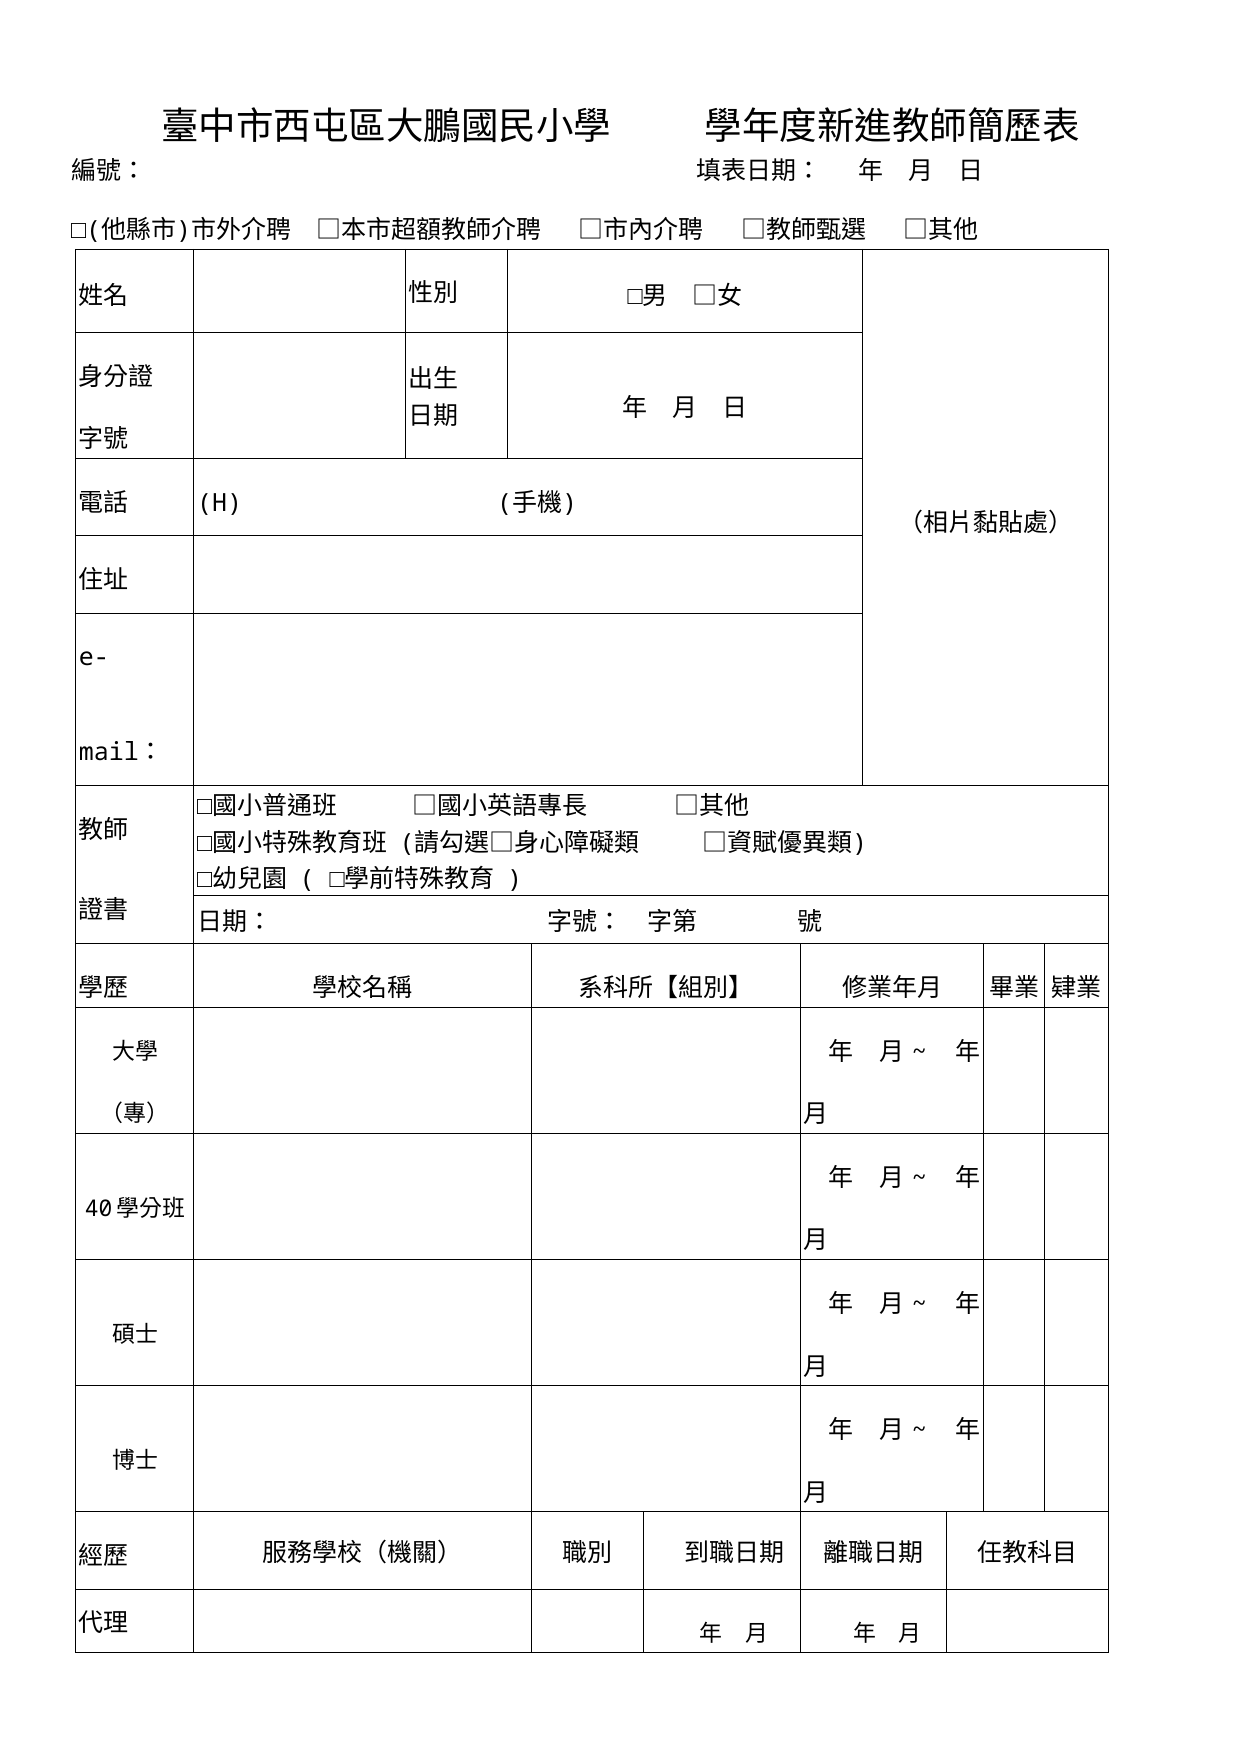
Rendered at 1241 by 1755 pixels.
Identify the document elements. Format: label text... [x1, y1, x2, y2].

table_cell 年 月~ 年 月 [801, 1134, 983, 1259]
table_cell [194, 614, 862, 785]
table_cell 出生 日期 [406, 333, 507, 458]
table_cell 任教科目 [947, 1512, 1108, 1589]
table_cell 代理 [76, 1590, 193, 1652]
table_cell [1045, 1386, 1108, 1511]
table_cell 系科所【組別】 [532, 944, 800, 1007]
table_cell 年 月~ 年 月 [801, 1008, 983, 1133]
table_header [194, 250, 405, 332]
table_cell 碩士 [76, 1260, 193, 1385]
table_header （相片黏貼處） [863, 250, 1108, 785]
table_cell [194, 1134, 531, 1259]
table_cell [194, 333, 405, 458]
table_cell 身分證 字號 [76, 333, 193, 458]
table_cell 日期： 字號： 字第 號 [194, 896, 1108, 943]
table_cell 經歷 [76, 1512, 193, 1589]
table_header 性別 [406, 250, 507, 332]
table_cell 電話 [76, 459, 193, 535]
table_cell 到職日期 [644, 1512, 800, 1589]
table_cell [984, 1008, 1044, 1133]
table_cell [984, 1134, 1044, 1259]
table_cell 年 月~ 年 月 [801, 1386, 983, 1511]
table_cell 職別 [532, 1512, 643, 1589]
table_cell 年 月 [801, 1590, 946, 1652]
table_cell 教師 證書 [76, 786, 193, 943]
table_cell 學校名稱 [194, 944, 531, 1007]
table_cell 服務學校（機關） [194, 1512, 531, 1589]
table_cell 博士 [76, 1386, 193, 1511]
table_cell [532, 1386, 800, 1511]
table_cell [1045, 1260, 1108, 1385]
table_cell [532, 1590, 643, 1652]
table_cell 修業年月 [801, 944, 983, 1007]
table_cell [532, 1134, 800, 1259]
text □(他縣市)市外介聘 □本市超額教師介聘 □市內介聘 □教師甄選 □其他 [71, 186, 1169, 249]
table_cell [194, 1260, 531, 1385]
table_cell [532, 1008, 800, 1133]
table_header □男 □女 [508, 250, 862, 332]
text 編號： 填表日期： 年 月 日 [71, 150, 1169, 186]
table_cell 大學（專） [76, 1008, 193, 1133]
table_cell 離職日期 [801, 1512, 946, 1589]
table_cell [194, 1008, 531, 1133]
table_cell [947, 1590, 1108, 1652]
table_cell [1045, 1008, 1108, 1133]
table_cell 學歷 [76, 944, 193, 1007]
table_cell 肄業 [1045, 944, 1108, 1007]
table_cell [194, 536, 862, 613]
table_header 姓名 [76, 250, 193, 332]
table_cell (手機) [194, 459, 862, 535]
table_cell 住址 [76, 536, 193, 613]
table_cell 年 月~ 年 月 [801, 1260, 983, 1385]
table_cell [194, 1590, 531, 1652]
table_cell [194, 1386, 531, 1511]
table_cell 年 月 [644, 1590, 800, 1652]
table_cell 畢業 [984, 944, 1044, 1007]
table_cell 年 月 日 [508, 333, 862, 458]
table_cell e-mail： [76, 614, 193, 785]
text 臺中市西屯區大鵬國民小學 學年度新進教師簡歷表 [71, 96, 1169, 150]
table_cell [1045, 1134, 1108, 1259]
table_cell 40學分班 [76, 1134, 193, 1259]
table_cell [984, 1386, 1044, 1511]
table_cell □國小普通班 □國小英語專長 □其他 □國小特殊教育班 (請勾選□身心障礙類 □資賦優異類) □幼兒園 ( □學前特殊教育 ) [194, 786, 1108, 894]
table_cell [532, 1260, 800, 1385]
table_cell [984, 1260, 1044, 1385]
